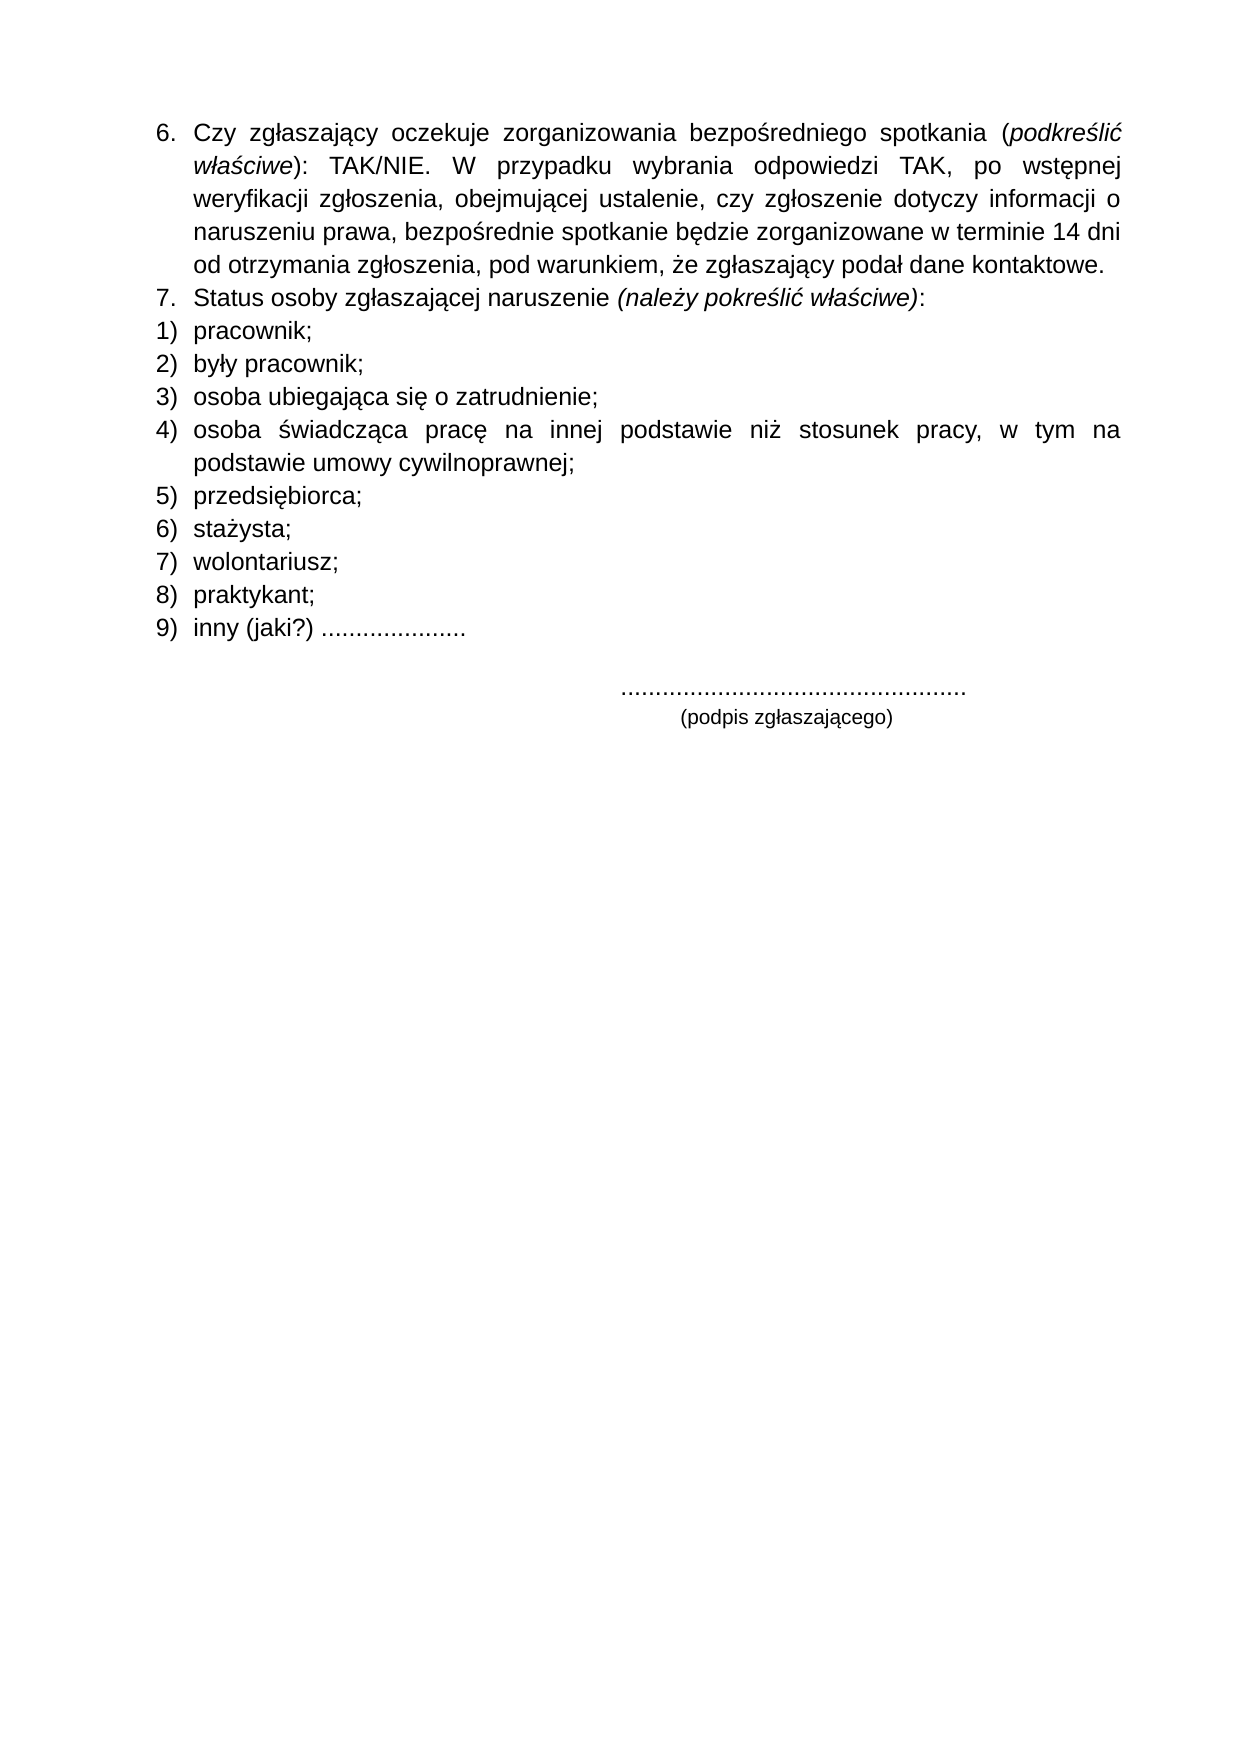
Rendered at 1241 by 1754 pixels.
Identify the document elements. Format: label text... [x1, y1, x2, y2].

list inny (jaki?) ..................... [156, 613, 1122, 642]
list osoba świadcząca pracę na innej podstawie niż stosunek pracy, w tym na podstawie umowy cywilnoprawnej; [156, 415, 1122, 477]
text (podpis zgłaszającego) [680, 704, 1122, 728]
list wolontariusz; [156, 547, 1122, 576]
list przedsiębiorca; [156, 481, 1122, 510]
text .................................................. [620, 671, 1122, 700]
list stażysta; [156, 514, 1122, 543]
list pracownik; [156, 316, 1122, 345]
list Status osoby zgłaszającej naruszenie (należy pokreślić właściwe): [156, 283, 1122, 312]
list były pracownik; [156, 349, 1122, 378]
list praktykant; [156, 580, 1122, 609]
list Czy zgłaszający oczekuje zorganizowania bezpośredniego spotkania (podkreślić właściwe): TAK/NIE. W przypadku wybrania odpowiedzi TAK, po wstępnej weryfikacji zgłoszenia, obejmującej ustalenie, czy zgłoszenie dotyczy informacji o naruszeniu prawa, bezpośrednie spotkanie będzie zorganizowane w terminie 14 dni od otrzymania zgłoszenia, pod warunkiem, że zgłaszający podał dane kontaktowe. [156, 118, 1122, 279]
list osoba ubiegająca się o zatrudnienie; [156, 382, 1122, 411]
